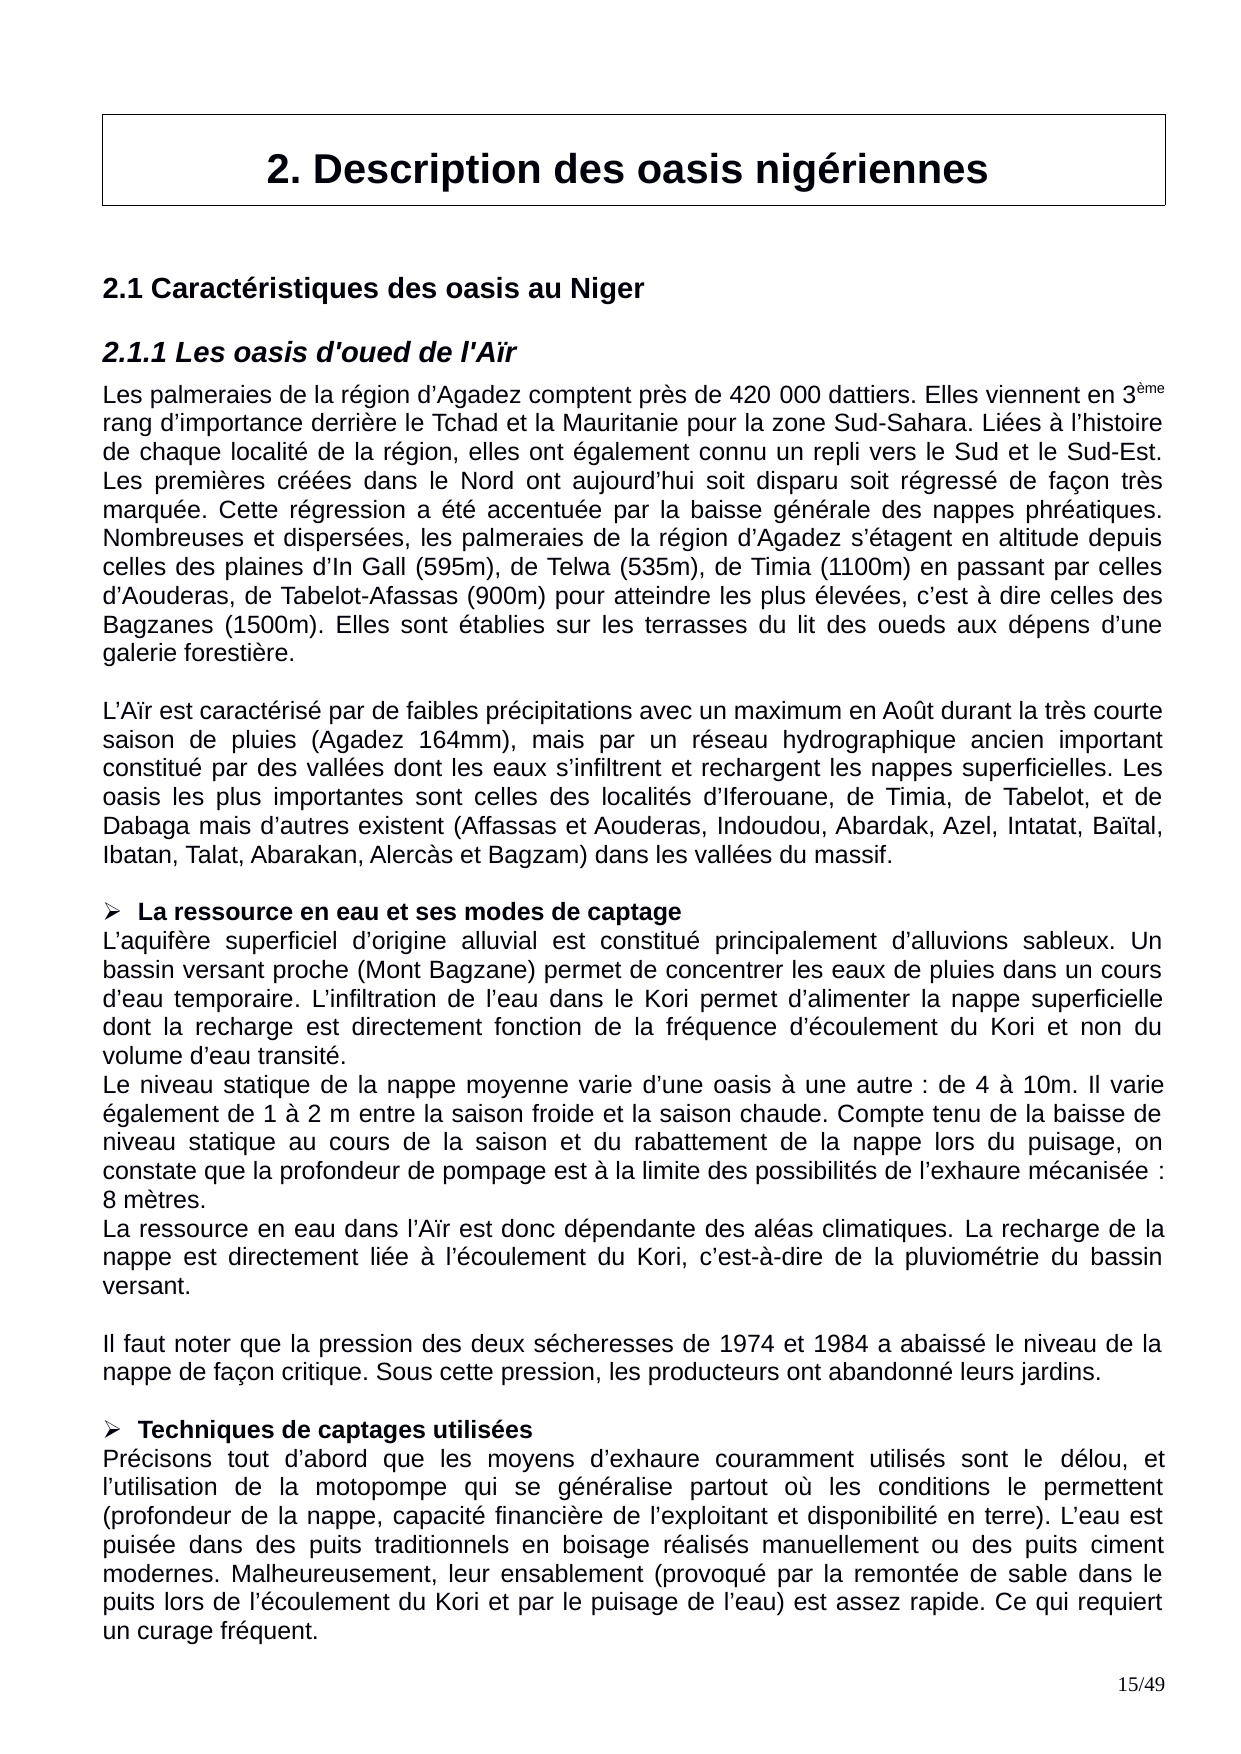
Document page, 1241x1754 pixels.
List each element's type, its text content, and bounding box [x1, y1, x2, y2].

table_header 2. Description des oasis nigériennes [103, 115, 1165, 205]
list Techniques de captages utilisées [102, 1415, 1165, 1444]
list La ressource en eau et ses modes de captage [102, 897, 1165, 926]
text Les palmeraies de la région d’Agadez comptent près de 420 000 dattiers. Elles viennent en 3ème rang d’importance derrière le Tchad et la Mauritanie pour la zone Sud-Sahara. Liées à l’histoire de chaque localité de la région, elles ont également connu un repli vers le Sud et le Sud-Est. Les premières créées dans le Nord ont aujourd’hui soit disparu soit régressé de façon très marquée. Cette régression a été accentuée par la baisse générale des nappes phréatiques. Nombreuses et dispersées, les palmeraies de la région d’Agadez s’étagent en altitude depuis celles des plaines d’In Gall (595m), de Telwa (535m), de Timia (1100m) en passant par celles d’Aouderas, de Tabelot-Afassas (900m) pour atteindre les plus élevées, c’est à dire celles des Bagzanes (1500m). Elles sont établies sur les terrasses du lit des oueds aux dépens d’une galerie forestière. [102, 380, 1165, 667]
text Il faut noter que la pression des deux sécheresses de 1974 et 1984 a abaissé le niveau de la nappe de façon critique. Sous cette pression, les producteurs ont abandonné leurs jardins. [102, 1328, 1165, 1386]
text La ressource en eau dans l’Aïr est donc dépendante des aléas climatiques. La recharge de la nappe est directement liée à l’écoulement du Kori, c’est-à-dire de la pluviométrie du bassin versant. [102, 1213, 1165, 1300]
subtitle 2.1.1 Les oasis d'oued de l'Aïr [102, 335, 1165, 368]
text Précisons tout d’abord que les moyens d’exhaure couramment utilisés sont le délou, et l’utilisation de la motopompe qui se généralise partout où les conditions le permettent (profondeur de la nappe, capacité financière de l’exploitant et disponibilité en terre). L’eau est puisée dans des puits traditionnels en boisage réalisés manuellement ou des puits ciment modernes. Malheureusement, leur ensablement (provoqué par la remontée de sable dans le puits lors de l’écoulement du Kori et par le puisage de l’eau) est assez rapide. Ce qui requiert un curage fréquent. [102, 1444, 1165, 1645]
text L’aquifère superficiel d’origine alluvial est constitué principalement d’alluvions sableux. Un bassin versant proche (Mont Bagzane) permet de concentrer les eaux de pluies dans un cours d’eau temporaire. L’infiltration de l’eau dans le Kori permet d’alimenter la nappe superficielle dont la recharge est directement fonction de la fréquence d’écoulement du Kori et non du volume d’eau transité. [102, 926, 1165, 1070]
text Le niveau statique de la nappe moyenne varie d’une oasis à une autre : de 4 à 10m. Il varie également de 1 à 2 m entre la saison froide et la saison chaude. Compte tenu de la baisse de niveau statique au cours de la saison et du rabattement de la nappe lors du puisage, on constate que la profondeur de pompage est à la limite des possibilités de l’exhaure mécanisée : 8 mètres. [102, 1070, 1165, 1213]
subtitle 2.1 Caractéristiques des oasis au Niger [102, 271, 1165, 305]
text L’Aïr est caractérisé par de faibles précipitations avec un maximum en Août durant la très courte saison de pluies (Agadez 164mm), mais par un réseau hydrographique ancien important constitué par des vallées dont les eaux s’infiltrent et rechargent les nappes superficielles. Les oasis les plus importantes sont celles des localités d’Iferouane, de Timia, de Tabelot, et de Dabaga mais d’autres existent (Affassas et Aouderas, Indoudou, Abardak, Azel, Intatat, Baïtal, Ibatan, Talat, Abarakan, Alercàs et Bagzam) dans les vallées du massif. [102, 696, 1165, 868]
